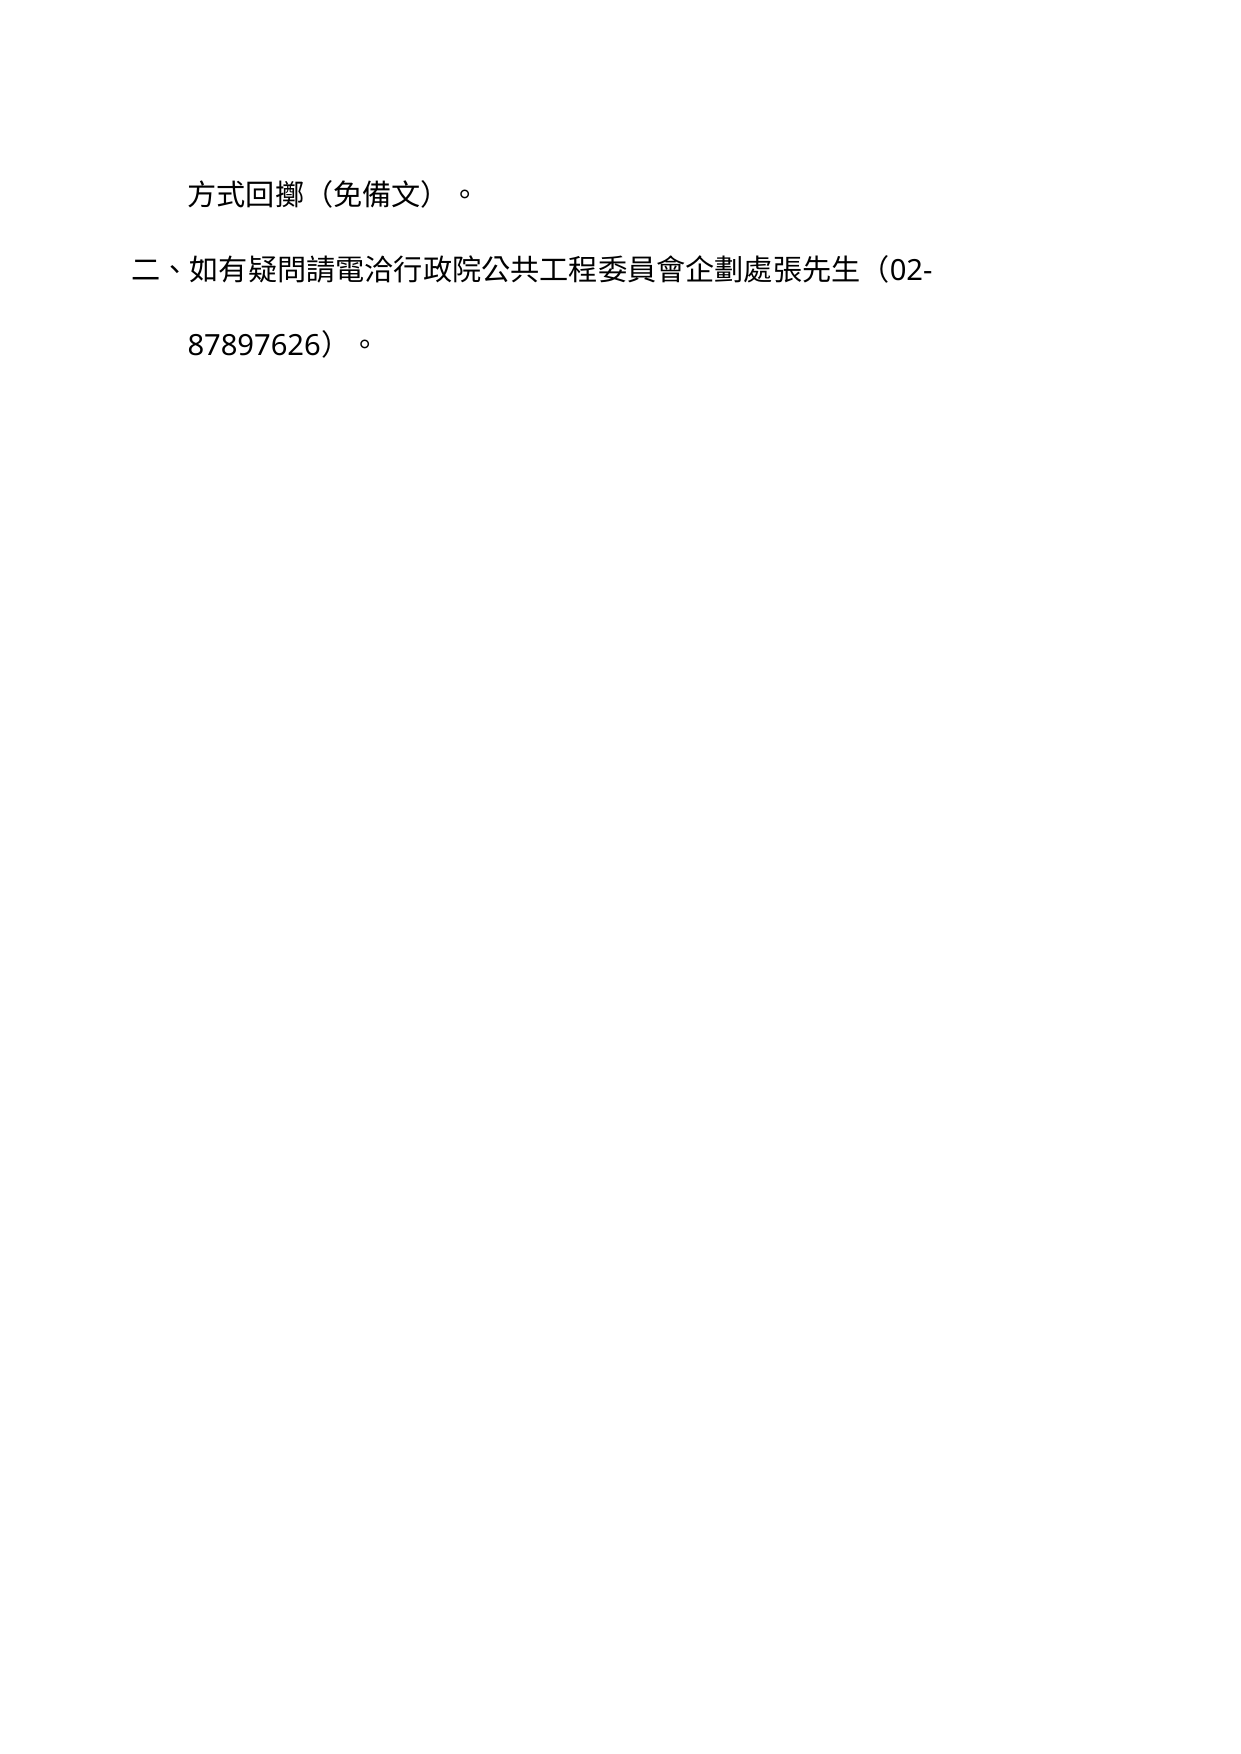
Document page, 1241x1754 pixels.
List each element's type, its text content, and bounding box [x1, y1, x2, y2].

text 二、如有疑問請電洽行政院公共工程委員會企劃處張先生（02-87897626）。 [131, 230, 1087, 380]
text 方式回擲（免備文）。 [131, 155, 1087, 230]
